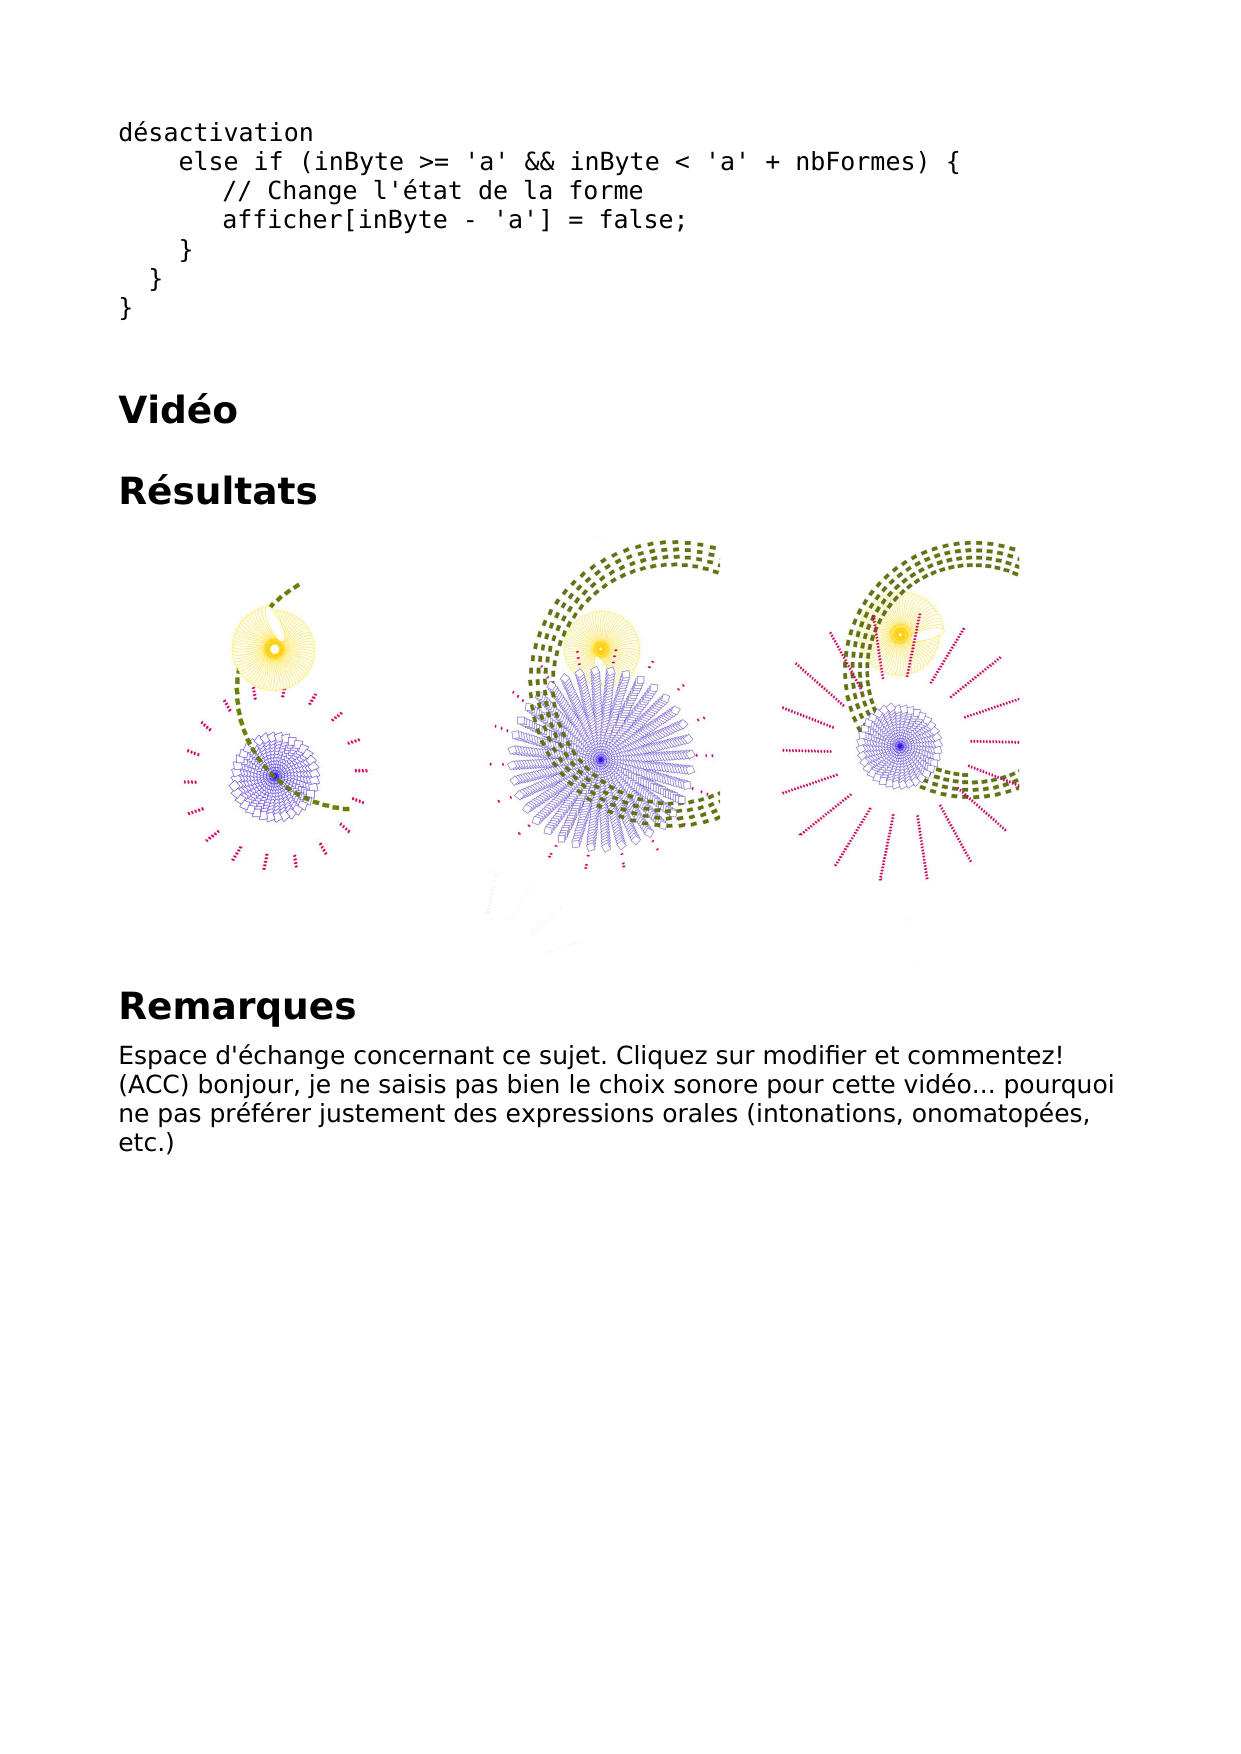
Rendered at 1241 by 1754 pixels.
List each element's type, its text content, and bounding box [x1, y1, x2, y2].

subtitle Remarques [118, 592, 1122, 1029]
text Espace d'échange concernant ce sujet. Cliquez sur modifier et commentez! (ACC) bonjour, je ne saisis pas bien le choix sonore pour cette vidéo... pourquoi ne pas préférer justement des expressions orales (intonations, onomatopées, etc.) [118, 1041, 1122, 1158]
subtitle Résultats [118, 469, 1122, 513]
text désactivation else if (inByte >= 'a' && inByte < 'a' + nbFormes) { // Change l'état de la forme afficher[inByte - 'a'] = false; } } } [118, 118, 1122, 351]
subtitle Vidéo [118, 388, 1122, 432]
picture [118, 525, 1056, 968]
